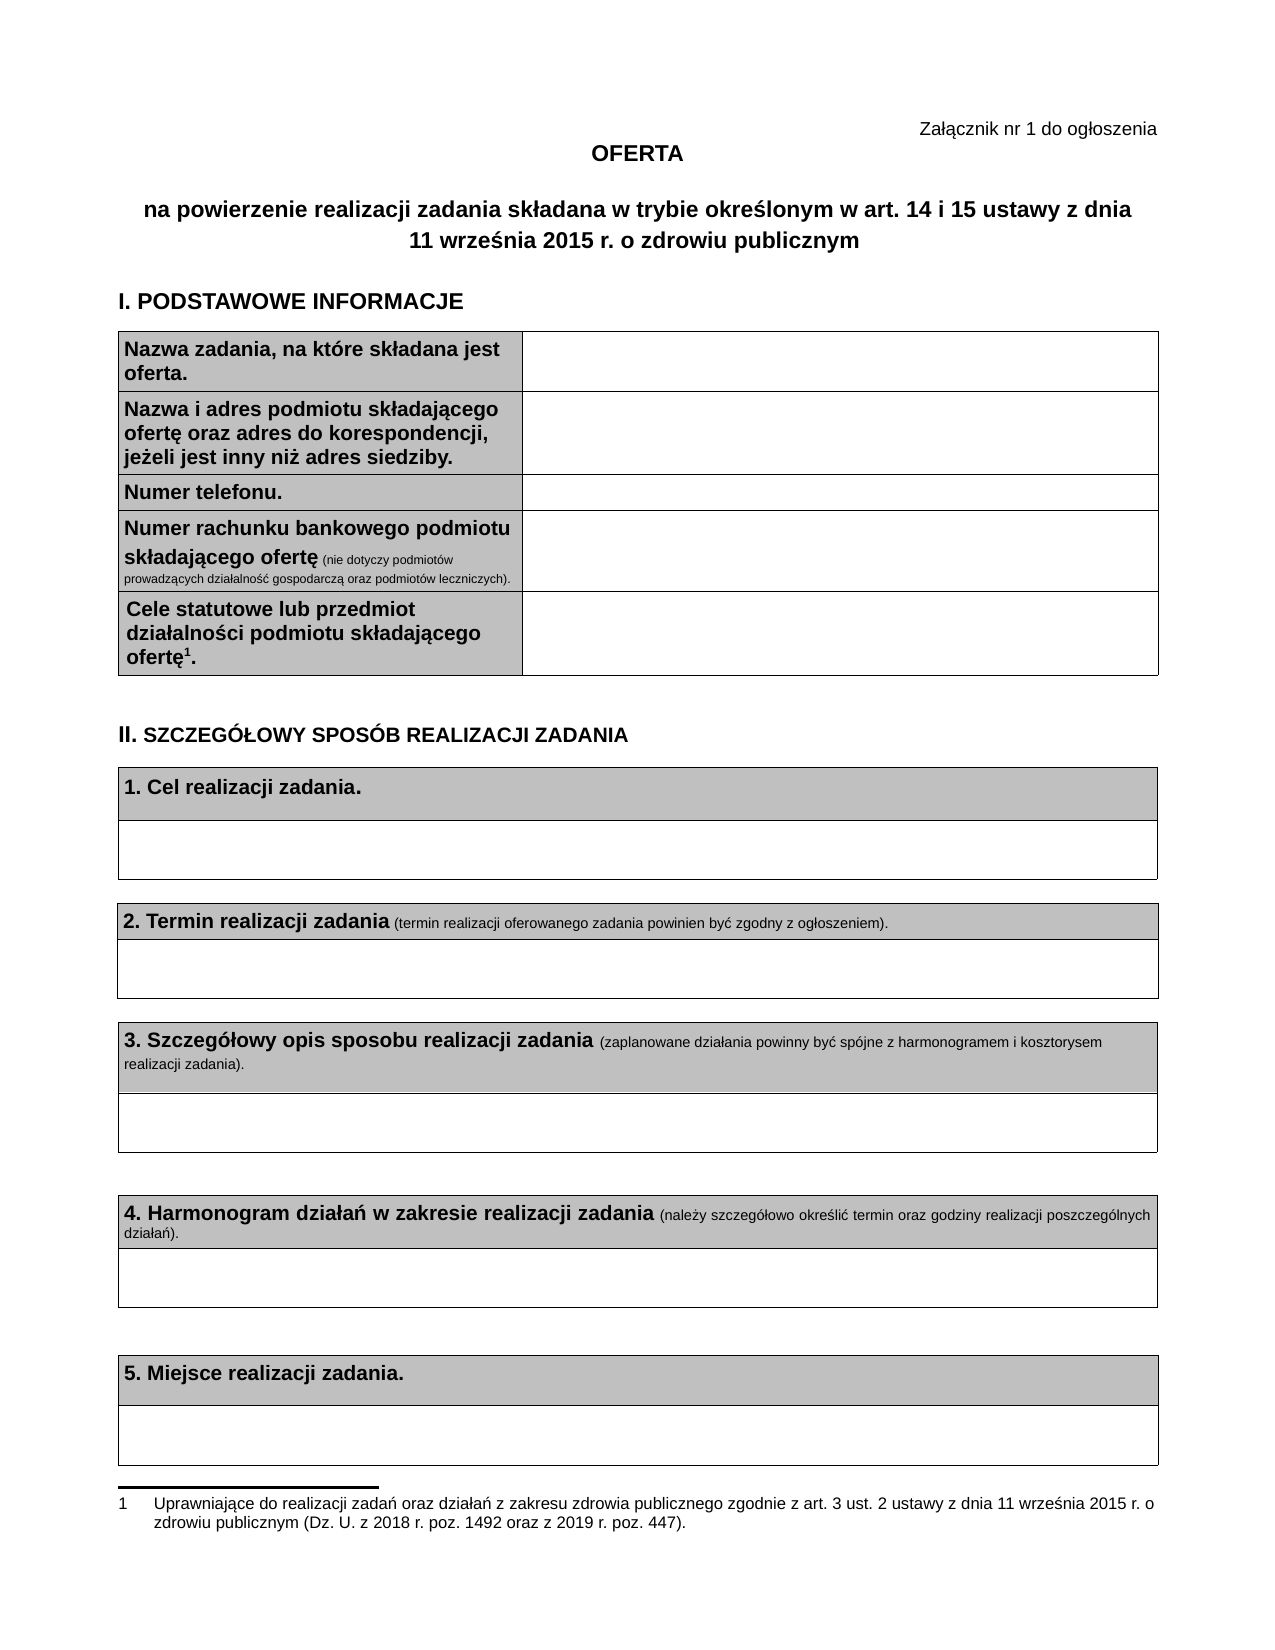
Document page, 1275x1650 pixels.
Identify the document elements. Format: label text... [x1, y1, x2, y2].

table_header 2. Termin realizacji zadania (termin realizacji oferowanego zadania powinien być zgodny z ogłoszeniem). [118, 904, 1158, 939]
table_header 4. Harmonogram działań w zakresie realizacji zadania (należy szczegółowo określić termin oraz godziny realizacji poszczególnych działań). [119, 1196, 1157, 1248]
table_header Nazwa zadania, na które składana jest oferta. [119, 332, 522, 391]
text Załącznik nr 1 do ogłoszenia [118, 118, 1157, 140]
table_header 1. Cel realizacji zadania. [119, 768, 1157, 820]
text II. SZCZEGÓŁOWY SPOSÓB REALIZACJI ZADANIA [118, 721, 1157, 747]
table_cell [119, 1094, 1157, 1152]
table_cell [523, 511, 1158, 591]
table_header 5. Miejsce realizacji zadania. [119, 1356, 1158, 1405]
table_cell [523, 475, 1158, 510]
table_cell [523, 592, 1158, 675]
table_cell [119, 1249, 1157, 1307]
table_header 3. Szczegółowy opis sposobu realizacji zadania (zaplanowane działania powinny być spójne z harmonogramem i kosztorysem realizacji zadania). [119, 1023, 1157, 1092]
text na powierzenie realizacji zadania składana w trybie określonym w art. 14 i 15 ustawy z dnia 11 września 2015 r. o zdrowiu publicznym [118, 196, 1157, 253]
table_cell Cele statutowe lub przedmiot działalności podmiotu składającego ofertę. [119, 592, 522, 675]
table_cell Numer telefonu. [119, 475, 522, 510]
table_header [523, 332, 1158, 391]
table_cell Numer rachunku bankowego podmiotu składającego ofertę (nie dotyczy podmiotów prowadzących działalność gospodarczą oraz podmiotów leczniczych). [119, 511, 522, 591]
table_cell [119, 1406, 1158, 1465]
table_cell [118, 940, 1158, 998]
table_cell Nazwa i adres podmiotu składającego ofertę oraz adres do korespondencji, jeżeli jest inny niż adres siedziby. [119, 392, 522, 474]
text OFERTA [118, 140, 1157, 166]
table_cell [523, 392, 1158, 474]
table_cell [119, 821, 1157, 879]
text I. PODSTAWOWE INFORMACJE [118, 288, 1157, 314]
